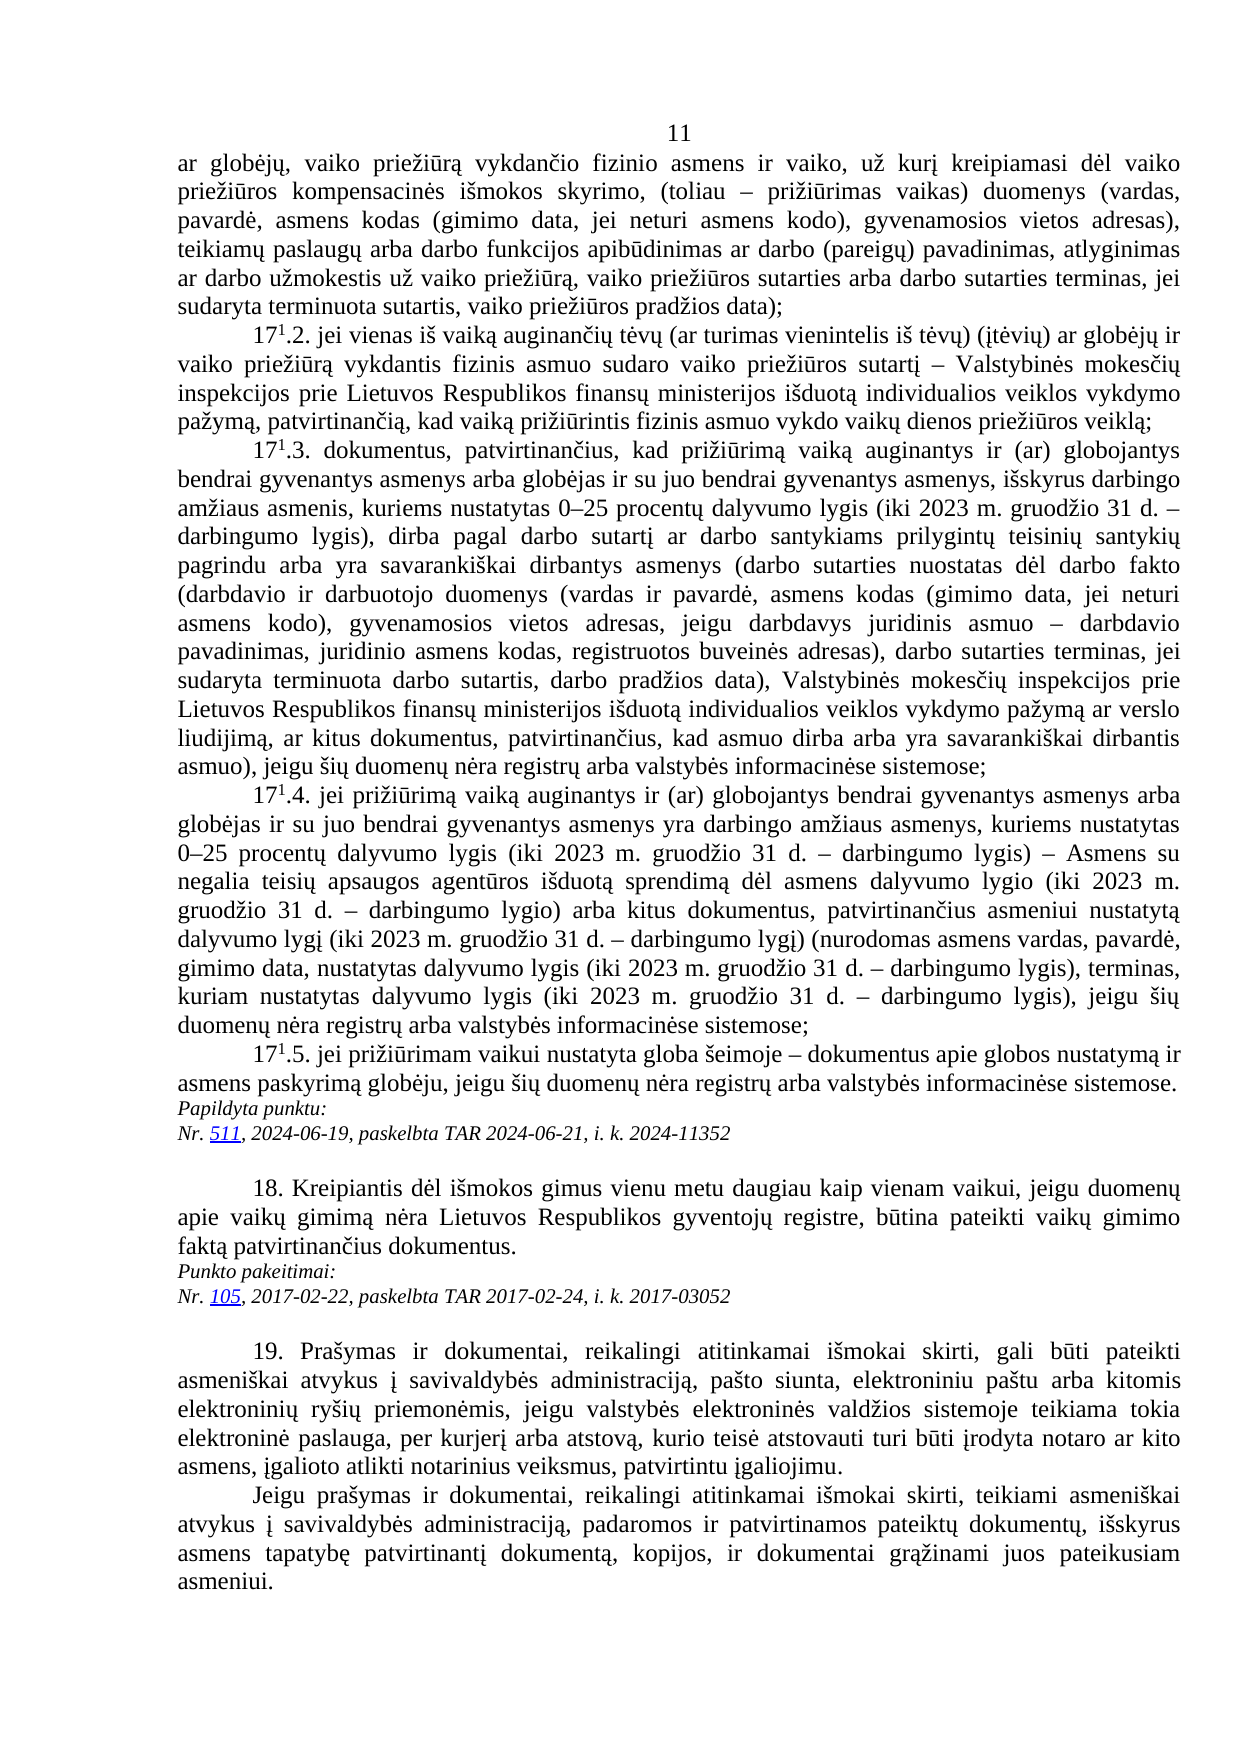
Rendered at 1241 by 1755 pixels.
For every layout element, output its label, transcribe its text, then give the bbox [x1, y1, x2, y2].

text Nr. 511, 2024-06-19, paskelbta TAR 2024-06-21, i. k. 2024-11352 [177, 1120, 1181, 1144]
text Punkto pakeitimai: [177, 1259, 1181, 1283]
text 171.4. jei prižiūrimą vaiką auginantys ir (ar) globojantys bendrai gyvenantys asmenys arba globėjas ir su juo bendrai gyvenantys asmenys yra darbingo amžiaus asmenys, kuriems nustatytas 0–25 procentų dalyvumo lygis (iki 2023 m. gruodžio 31 d. – darbingumo lygis) – Asmens su negalia teisių apsaugos agentūros išduotą sprendimą dėl asmens dalyvumo lygio (iki 2023 m. gruodžio 31 d. – darbingumo lygio) arba kitus dokumentus, patvirtinančius asmeniui nustatytą dalyvumo lygį (iki 2023 m. gruodžio 31 d. – darbingumo lygį) (nurodomas asmens vardas, pavardė, gimimo data, nustatytas dalyvumo lygis (iki 2023 m. gruodžio 31 d. – darbingumo lygis), terminas, kuriam nustatytas dalyvumo lygis (iki 2023 m. gruodžio 31 d. – darbingumo lygis), jeigu šių duomenų nėra registrų arba valstybės informacinėse sistemose; [177, 780, 1181, 1039]
text ar globėjų, vaiko priežiūrą vykdančio fizinio asmens ir vaiko, už kurį kreipiamasi dėl vaiko priežiūros kompensacinės išmokos skyrimo, (toliau – prižiūrimas vaikas) duomenys (vardas, pavardė, asmens kodas (gimimo data, jei neturi asmens kodo), gyvenamosios vietos adresas), teikiamų paslaugų arba darbo funkcijos apibūdinimas ar darbo (pareigų) pavadinimas, atlyginimas ar darbo užmokestis už vaiko priežiūrą, vaiko priežiūros sutarties arba darbo sutarties terminas, jei sudaryta terminuota sutartis, vaiko priežiūros pradžios data); [177, 148, 1181, 320]
text 171.2. jei vienas iš vaiką auginančių tėvų (ar turimas vienintelis iš tėvų) (įtėvių) ar globėjų ir vaiko priežiūrą vykdantis fizinis asmuo sudaro vaiko priežiūros sutartį – Valstybinės mokesčių inspekcijos prie Lietuvos Respublikos finansų ministerijos išduotą individualios veiklos vykdymo pažymą, patvirtinančią, kad vaiką prižiūrintis fizinis asmuo vykdo vaikų dienos priežiūros veiklą; [177, 320, 1181, 435]
text Nr. 105, 2017-02-22, paskelbta TAR 2017-02-24, i. k. 2017-03052 [177, 1283, 1181, 1308]
text 19. Prašymas ir dokumentai, reikalingi atitinkamai išmokai skirti, gali būti pateikti asmeniškai atvykus į savivaldybės administraciją, pašto siunta, elektroniniu paštu arba kitomis elektroninių ryšių priemonėmis, jeigu valstybės elektroninės valdžios sistemoje teikiama tokia elektroninė paslauga, per kurjerį arba atstovą, kurio teisė atstovauti turi būti įrodyta notaro ar kito asmens, įgalioto atlikti notarinius veiksmus, patvirtintu įgaliojimu. [177, 1336, 1181, 1480]
text 18. Kreipiantis dėl išmokos gimus vienu metu daugiau kaip vienam vaikui, jeigu duomenų apie vaikų gimimą nėra Lietuvos Respublikos gyventojų registre, būtina pateikti vaikų gimimo faktą patvirtinančius dokumentus. [177, 1173, 1181, 1259]
text Jeigu prašymas ir dokumentai, reikalingi atitinkamai išmokai skirti, teikiami asmeniškai atvykus į savivaldybės administraciją, padaromos ir patvirtinamos pateiktų dokumentų, išskyrus asmens tapatybę patvirtinantį dokumentą, kopijos, ir dokumentai grąžinami juos pateikusiam asmeniui. [177, 1480, 1181, 1595]
text Papildyta punktu: [177, 1096, 1181, 1120]
text 171.3. dokumentus, patvirtinančius, kad prižiūrimą vaiką auginantys ir (ar) globojantys bendrai gyvenantys asmenys arba globėjas ir su juo bendrai gyvenantys asmenys, išskyrus darbingo amžiaus asmenis, kuriems nustatytas 0–25 procentų dalyvumo lygis (iki 2023 m. gruodžio 31 d. – darbingumo lygis), dirba pagal darbo sutartį ar darbo santykiams prilygintų teisinių santykių pagrindu arba yra savarankiškai dirbantys asmenys (darbo sutarties nuostatas dėl darbo fakto (darbdavio ir darbuotojo duomenys (vardas ir pavardė, asmens kodas (gimimo data, jei neturi asmens kodo), gyvenamosios vietos adresas, jeigu darbdavys juridinis asmuo – darbdavio pavadinimas, juridinio asmens kodas, registruotos buveinės adresas), darbo sutarties terminas, jei sudaryta terminuota darbo sutartis, darbo pradžios data), Valstybinės mokesčių inspekcijos prie Lietuvos Respublikos finansų ministerijos išduotą individualios veiklos vykdymo pažymą ar verslo liudijimą, ar kitus dokumentus, patvirtinančius, kad asmuo dirba arba yra savarankiškai dirbantis asmuo), jeigu šių duomenų nėra registrų arba valstybės informacinėse sistemose; [177, 435, 1181, 780]
text 171.5. jei prižiūrimam vaikui nustatyta globa šeimoje – dokumentus apie globos nustatymą ir asmens paskyrimą globėju, jeigu šių duomenų nėra registrų arba valstybės informacinėse sistemose. [177, 1039, 1181, 1096]
